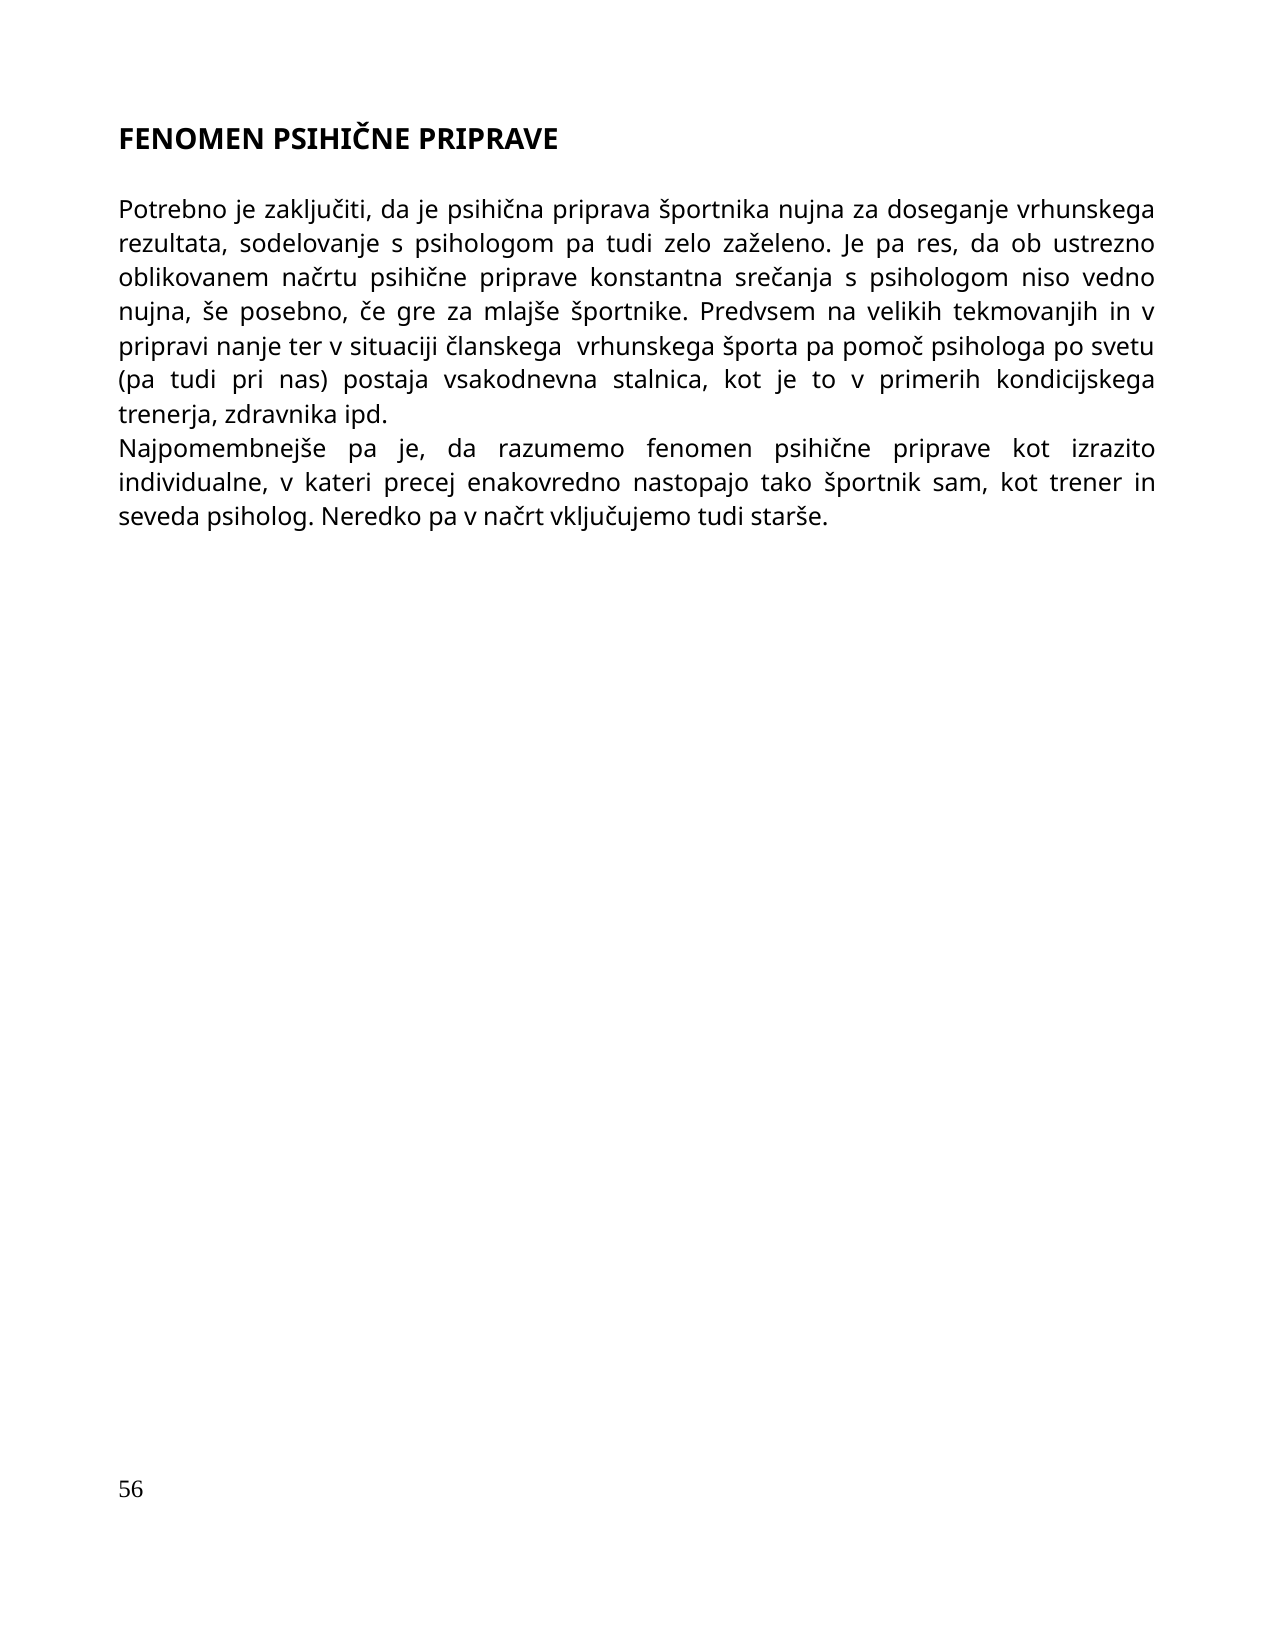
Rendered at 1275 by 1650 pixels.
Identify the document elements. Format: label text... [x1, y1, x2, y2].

text Potrebno je zaključiti, da je psihična priprava športnika nujna za doseganje vrhunskega rezultata, sodelovanje s psihologom pa tudi zelo zaželeno. Je pa res, da ob ustrezno oblikovanem načrtu psihične priprave konstantna srečanja s psihologom niso vedno nujna, še posebno, če gre za mlajše športnike. Predvsem na velikih tekmovanjih in v pripravi nanje ter v situaciji članskega vrhunskega športa pa pomoč psihologa po svetu (pa tudi pri nas) postaja vsakodnevna stalnica, kot je to v primerih kondicijskega trenerja, zdravnika ipd. [118, 192, 1157, 430]
text Najpomembnejše pa je, da razumemo fenomen psihične priprave kot izrazito individualne, v kateri precej enakovredno nastopajo tako športnik sam, kot trener in seveda psiholog. Neredko pa v načrt vključujemo tudi starše. [118, 430, 1157, 532]
text FENOMEN PSIHIČNE PRIPRAVE [118, 118, 1157, 158]
